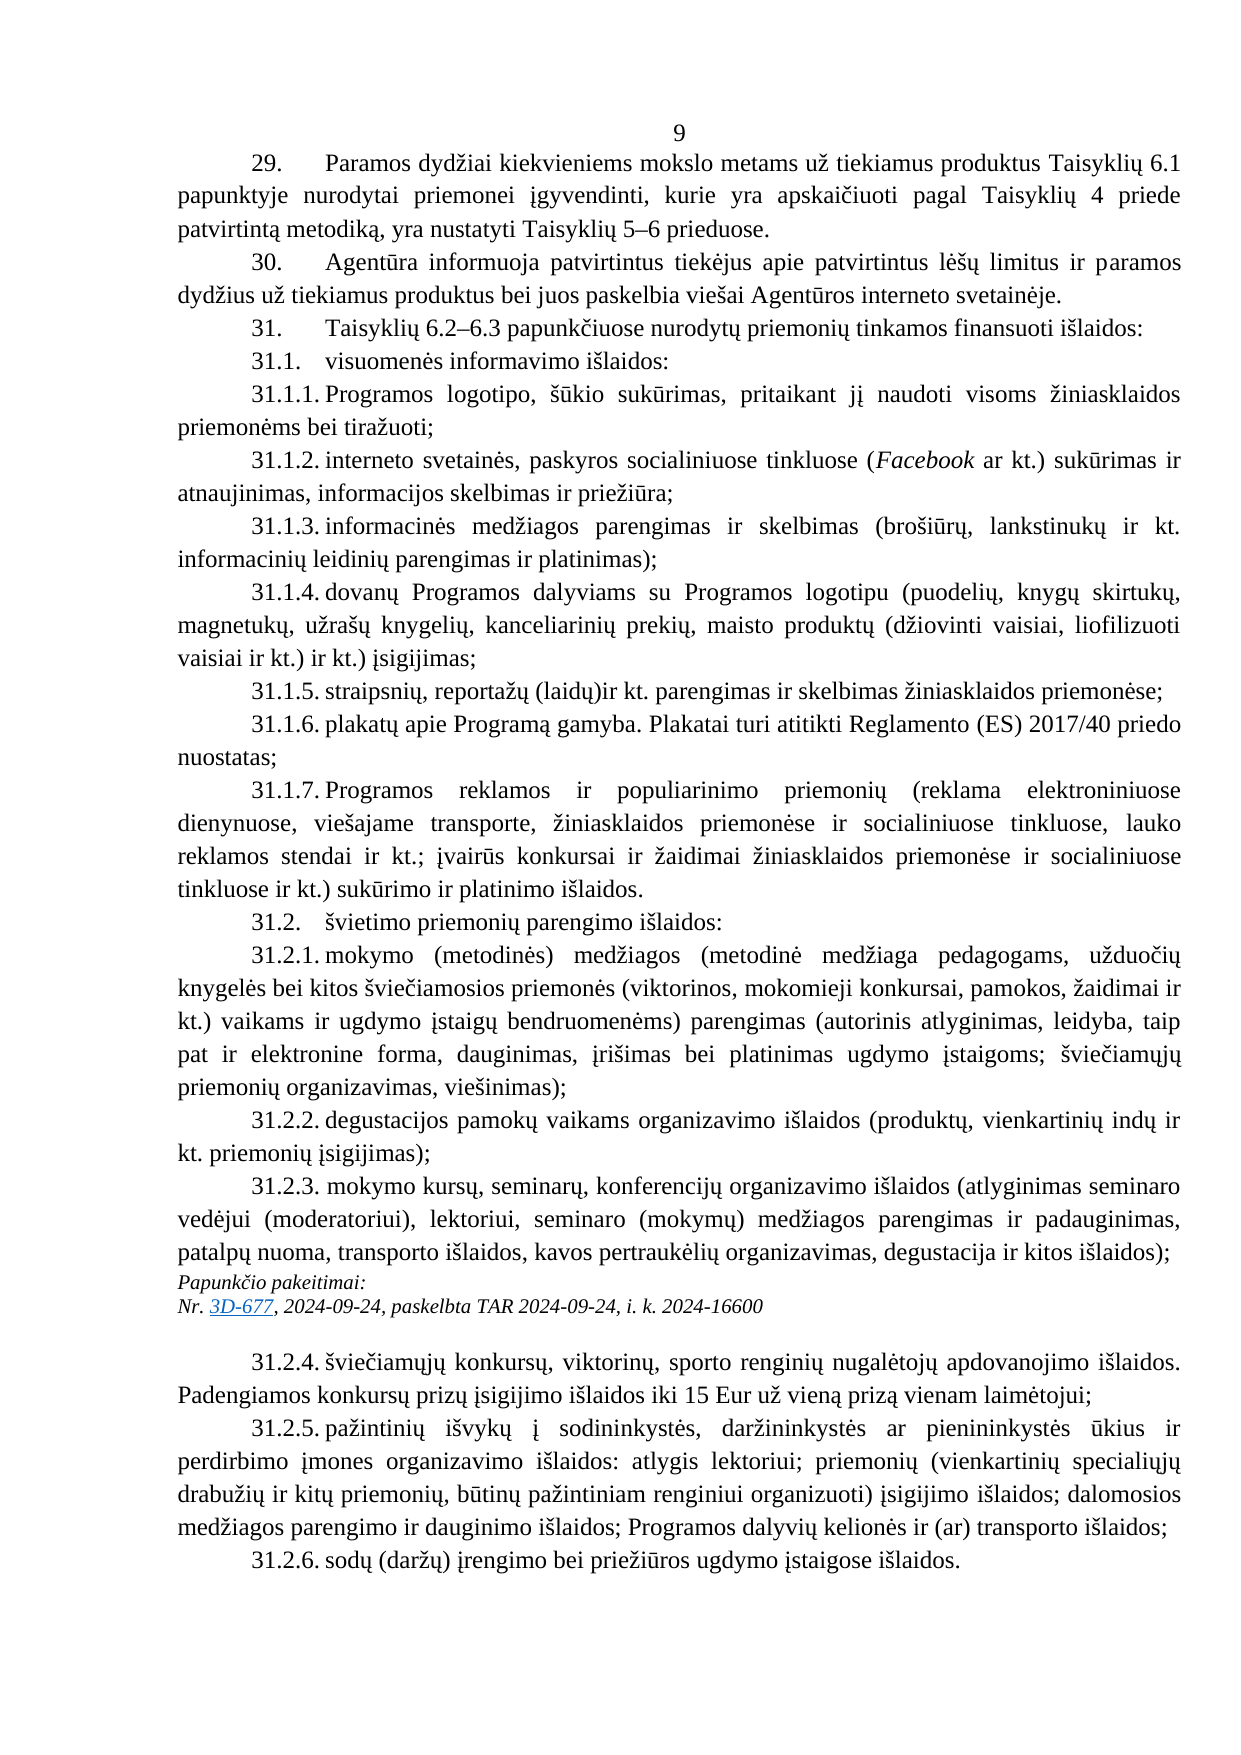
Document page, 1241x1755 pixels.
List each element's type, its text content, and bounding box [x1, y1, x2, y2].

text 31.2.1. mokymo (metodinės) medžiagos (metodinė medžiaga pedagogams, užduočių knygelės bei kitos šviečiamosios priemonės (viktorinos, mokomieji konkursai, pamokos, žaidimai ir kt.) vaikams ir ugdymo įstaigų bendruomenėms) parengimas (autorinis atlyginimas, leidyba, taip pat ir elektronine forma, dauginimas, įrišimas bei platinimas ugdymo įstaigoms; šviečiamųjų priemonių organizavimas, viešinimas); [177, 940, 1181, 1101]
text Nr. 3D-677, 2024-09-24, paskelbta TAR 2024-09-24, i. k. 2024-16600 [177, 1294, 1181, 1318]
text 29. Paramos dydžiai kiekvieniems mokslo metams už tiekiamus produktus Taisyklių 6.1 papunktyje nurodytai priemonei įgyvendinti, kurie yra apskaičiuoti pagal Taisyklių 4 priede patvirtintą metodiką, yra nustatyti Taisyklių 5–6 prieduose. [177, 148, 1181, 242]
text 31.1.1. Programos logotipo, šūkio sukūrimas, pritaikant jį naudoti visoms žiniasklaidos priemonėms bei tiražuoti; [177, 379, 1181, 441]
text 31.1. visuomenės informavimo išlaidos: [251, 346, 1181, 374]
text Papunkčio pakeitimai: [177, 1270, 1181, 1294]
text 31.2.3. mokymo kursų, seminarų, konferencijų organizavimo išlaidos (atlyginimas seminaro vedėjui (moderatoriui), lektoriui, seminaro (mokymų) medžiagos parengimas ir padauginimas, patalpų nuoma, transporto išlaidos, kavos pertraukėlių organizavimas, degustacija ir kitos išlaidos); [177, 1171, 1181, 1266]
text 31.2.6. sodų (daržų) įrengimo bei priežiūros ugdymo įstaigose išlaidos. [177, 1545, 1181, 1574]
text 31.2.2. degustacijos pamokų vaikams organizavimo išlaidos (produktų, vienkartinių indų ir kt. priemonių įsigijimas); [177, 1105, 1181, 1167]
text 31.1.2. interneto svetainės, paskyros socialiniuose tinkluose (Facebook ar kt.) sukūrimas ir atnaujinimas, informacijos skelbimas ir priežiūra; [177, 445, 1181, 507]
text 31.1.5. straipsnių, reportažų (laidų)ir kt. parengimas ir skelbimas žiniasklaidos priemonėse; [177, 676, 1181, 705]
text 31.2.5. pažintinių išvykų į sodininkystės, daržininkystės ar pienininkystės ūkius ir perdirbimo įmones organizavimo išlaidos: atlygis lektoriui; priemonių (vienkartinių specialiųjų drabužių ir kitų priemonių, būtinų pažintiniam renginiui organizuoti) įsigijimo išlaidos; dalomosios medžiagos parengimo ir dauginimo išlaidos; Programos dalyvių kelionės ir (ar) transporto išlaidos; [177, 1413, 1181, 1541]
text 31.2. švietimo priemonių parengimo išlaidos: [177, 907, 1181, 936]
text 31. Taisyklių 6.2–6.3 papunkčiuose nurodytų priemonių tinkamos finansuoti išlaidos: [177, 313, 1181, 341]
text 31.1.7. Programos reklamos ir populiarinimo priemonių (reklama elektroniniuose dienynuose, viešajame transporte, žiniasklaidos priemonėse ir socialiniuose tinkluose, lauko reklamos stendai ir kt.; įvairūs konkursai ir žaidimai žiniasklaidos priemonėse ir socialiniuose tinkluose ir kt.) sukūrimo ir platinimo išlaidos. [177, 775, 1181, 903]
text 30. Agentūra informuoja patvirtintus tiekėjus apie patvirtintus lėšų limitus ir paramos dydžius už tiekiamus produktus bei juos paskelbia viešai Agentūros interneto svetainėje. [177, 247, 1181, 308]
text 31.1.3. informacinės medžiagos parengimas ir skelbimas (brošiūrų, lankstinukų ir kt. informacinių leidinių parengimas ir platinimas); [177, 511, 1181, 573]
text 31.1.6. plakatų apie Programą gamyba. Plakatai turi atitikti Reglamento (ES) 2017/40 priedo nuostatas; [177, 709, 1181, 771]
text 31.2.4. šviečiamųjų konkursų, viktorinų, sporto renginių nugalėtojų apdovanojimo išlaidos. Padengiamos konkursų prizų įsigijimo išlaidos iki 15 Eur už vieną prizą vienam laimėtojui; [177, 1347, 1181, 1409]
text 31.1.4. dovanų Programos dalyviams su Programos logotipu (puodelių, knygų skirtukų, magnetukų, užrašų knygelių, kanceliarinių prekių, maisto produktų (džiovinti vaisiai, liofilizuoti vaisiai ir kt.) ir kt.) įsigijimas; [177, 577, 1181, 672]
